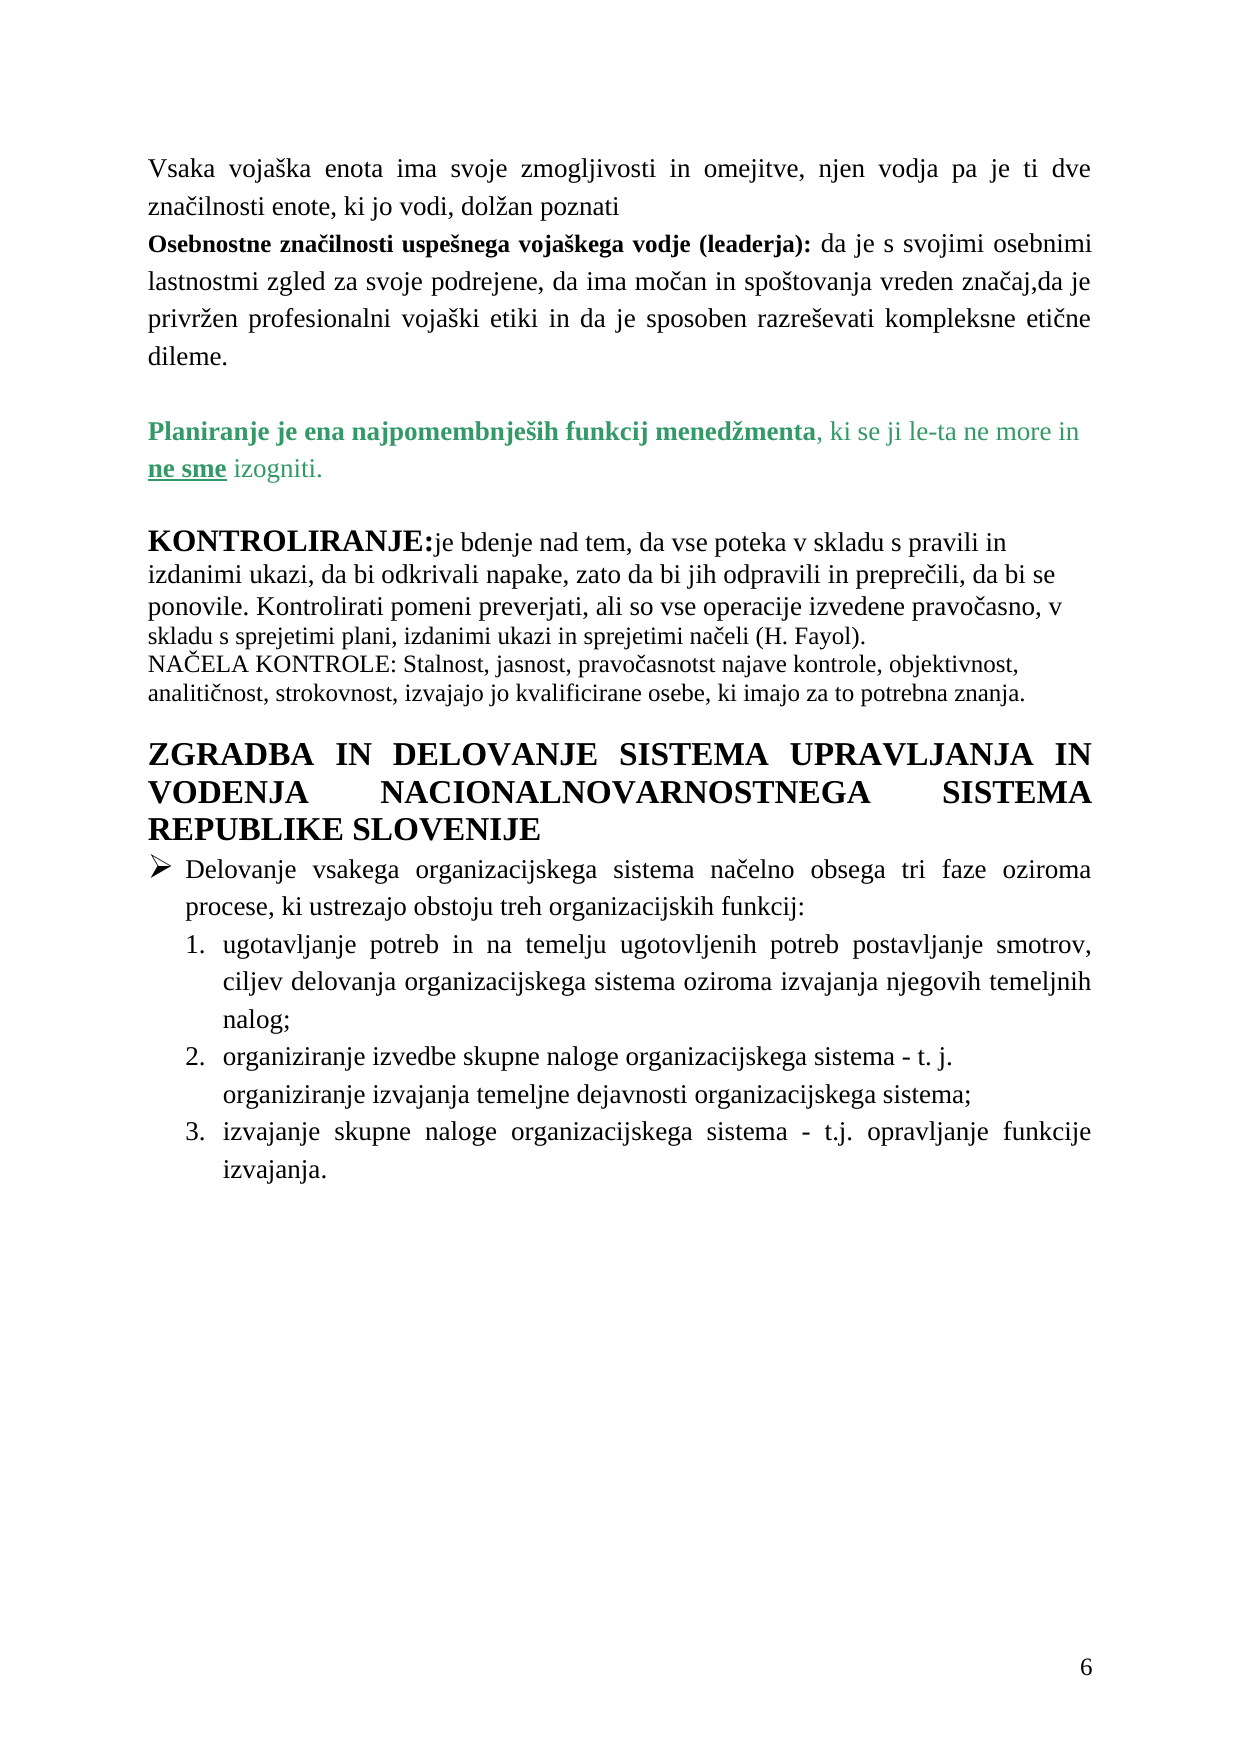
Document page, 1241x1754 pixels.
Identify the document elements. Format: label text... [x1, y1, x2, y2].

text Osebnostne značilnosti uspešnega vojaškega vodje (leaderja): da je s svojimi osebnimi lastnostmi zgled za svoje podrejene, da ima močan in spoštovanja vreden značaj,da je privržen profesionalni vojaški etiki in da je sposoben razreševati kompleksne etične dileme. [148, 223, 1093, 373]
list organiziranje izvedbe skupne naloge organizacijskega sistema - t. j. organiziranje izvajanja temeljne dejavnosti organizacijskega sistema; [185, 1036, 1093, 1111]
text NAČELA KONTROLE: Stalnost, jasnost, pravočasnotst najave kontrole, objektivnost, analitičnost, strokovnost, izvajajo jo kvalificirane osebe, ki imajo za to potrebna znanja. [148, 649, 1093, 707]
text Planiranje je ena najpomembnješih funkcij menedžmenta, ki se ji le-ta ne more in ne sme izogniti. [148, 410, 1093, 485]
list Delovanje vsakega organizacijskega sistema načelno obsega tri faze oziroma procese, ki ustrezajo obstoju treh organizacijskih funkcij: [148, 848, 1093, 923]
text Vsaka vojaška enota ima svoje zmogljivosti in omejitve, njen vodja pa je ti dve značilnosti enote, ki jo vodi, dolžan poznati [148, 148, 1093, 223]
text ZGRADBA IN DELOVANJE SISTEMA UPRAVLJANJA IN VODENJA NACIONALNOVARNOSTNEGA SISTEMA REPUBLIKE SLOVENIJE [148, 736, 1093, 848]
text KONTROLIRANJE:je bdenje nad tem, da vse poteka v skladu s pravili in izdanimi ukazi, da bi odkrivali napake, zato da bi jih odpravili in preprečili, da bi se ponovile. Kontrolirati pomeni preverjati, ali so vse operacije izvedene pravočasno, v skladu s sprejetimi plani, izdanimi ukazi in sprejetimi načeli (H. Fayol). [148, 523, 1093, 649]
list izvajanje skupne naloge organizacijskega sistema - t.j. opravljanje funkcije izvajanja. [185, 1111, 1093, 1186]
list ugotavljanje potreb in na temelju ugotovljenih potreb postavljanje smotrov, ciljev delovanja organizacijskega sistema oziroma izvajanja njegovih temeljnih nalog; [185, 923, 1093, 1036]
